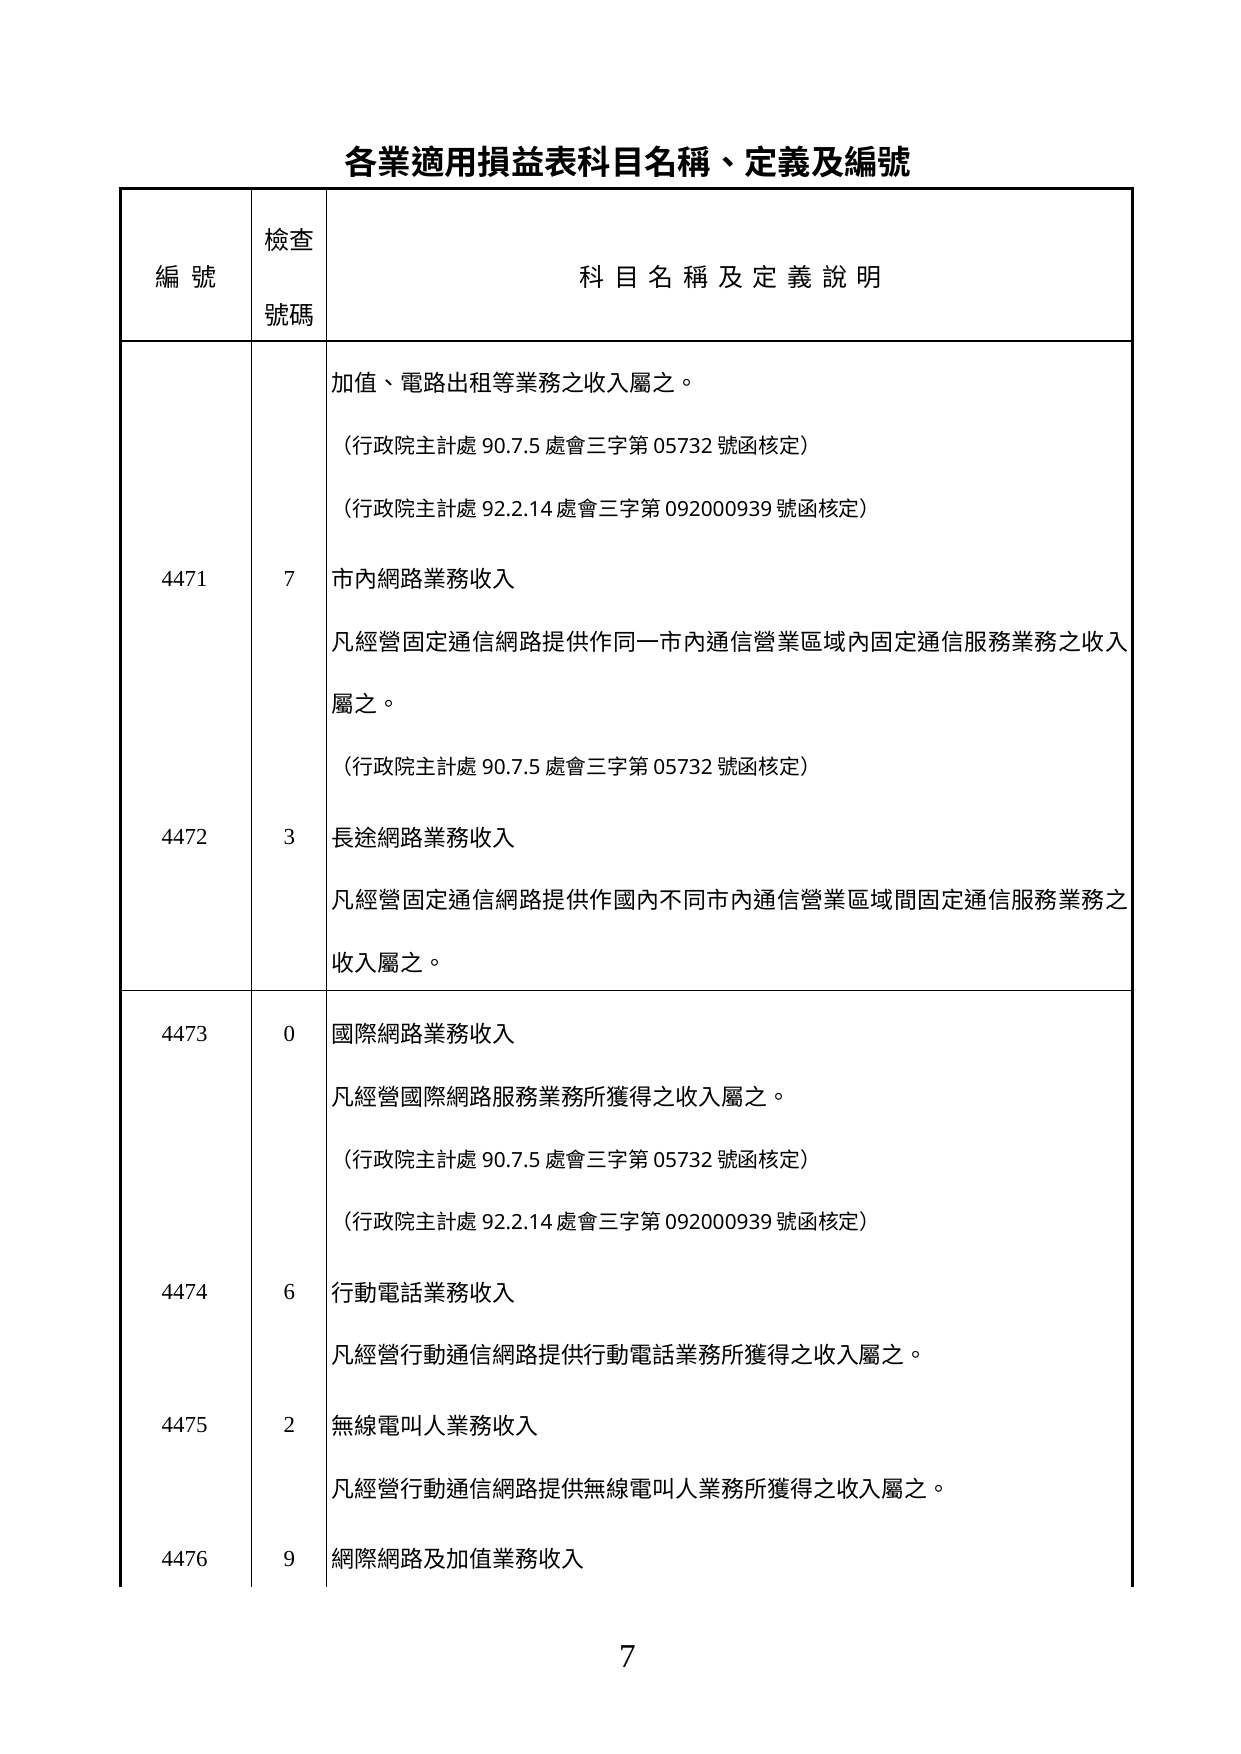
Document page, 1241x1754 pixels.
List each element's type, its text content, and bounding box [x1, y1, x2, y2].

table_cell [252, 342, 326, 536]
table_cell [108, 536, 119, 794]
table_cell 9 [252, 1516, 326, 1587]
table_cell 無線電叫人業務收入 凡經營行動通信網路提供無線電叫人業務所獲得之收入屬之。 [327, 1383, 1131, 1516]
table_cell [108, 1516, 119, 1587]
table_cell 3 [252, 795, 326, 990]
table_cell [108, 340, 119, 536]
table_cell 4475 [122, 1383, 251, 1516]
table_cell 4476 [122, 1516, 251, 1587]
table_cell 4472 [122, 795, 251, 990]
table_cell 行動電話業務收入 凡經營行動通信網路提供行動電話業務所獲得之收入屬之。 [327, 1250, 1131, 1383]
table_header 各業適用損益表科目名稱、定義及編號 [120, 112, 1133, 187]
table_cell 編 號 [122, 190, 251, 340]
table_cell 7 [252, 536, 326, 794]
table_cell 長途網路業務收入 凡經營固定通信網路提供作國內不同市內通信營業區域間固定通信服務業務之收入屬之。 [327, 795, 1131, 990]
table_cell 市內網路業務收入 凡經營固定通信網路提供作同一市內通信營業區域內固定通信服務業務之收入屬之。 （行政院主計處90.7.5處會三字第05732號函核定） [327, 536, 1131, 794]
table_cell 2 [252, 1383, 326, 1516]
table_cell 檢查 號碼 [252, 190, 326, 340]
table_cell 網際網路及加值業務收入 [327, 1516, 1131, 1587]
table_cell [108, 1250, 119, 1383]
table_cell 4474 [122, 1250, 251, 1383]
table_cell 4473 [122, 991, 251, 1250]
table_cell [108, 795, 119, 990]
table_cell [108, 990, 119, 1250]
table_cell 國際網路業務收入 凡經營國際網路服務業務所獲得之收入屬之。 （行政院主計處90.7.5處會三字第05732號函核定） （行政院主計處92.2.14處會三字第092000939號函核定） [327, 991, 1131, 1250]
table_cell [108, 187, 119, 340]
table_cell 6 [252, 1250, 326, 1383]
table_header [108, 112, 120, 187]
table_cell 加值、電路出租等業務之收入屬之。 （行政院主計處90.7.5處會三字第05732號函核定） （行政院主計處92.2.14處會三字第092000939號函核定） [327, 342, 1131, 536]
table_cell 科 目 名 稱 及 定 義 說 明 [327, 190, 1131, 340]
table_cell [122, 342, 251, 536]
table_cell 4471 [122, 536, 251, 794]
table_cell [108, 1383, 119, 1516]
table_cell 0 [252, 991, 326, 1250]
